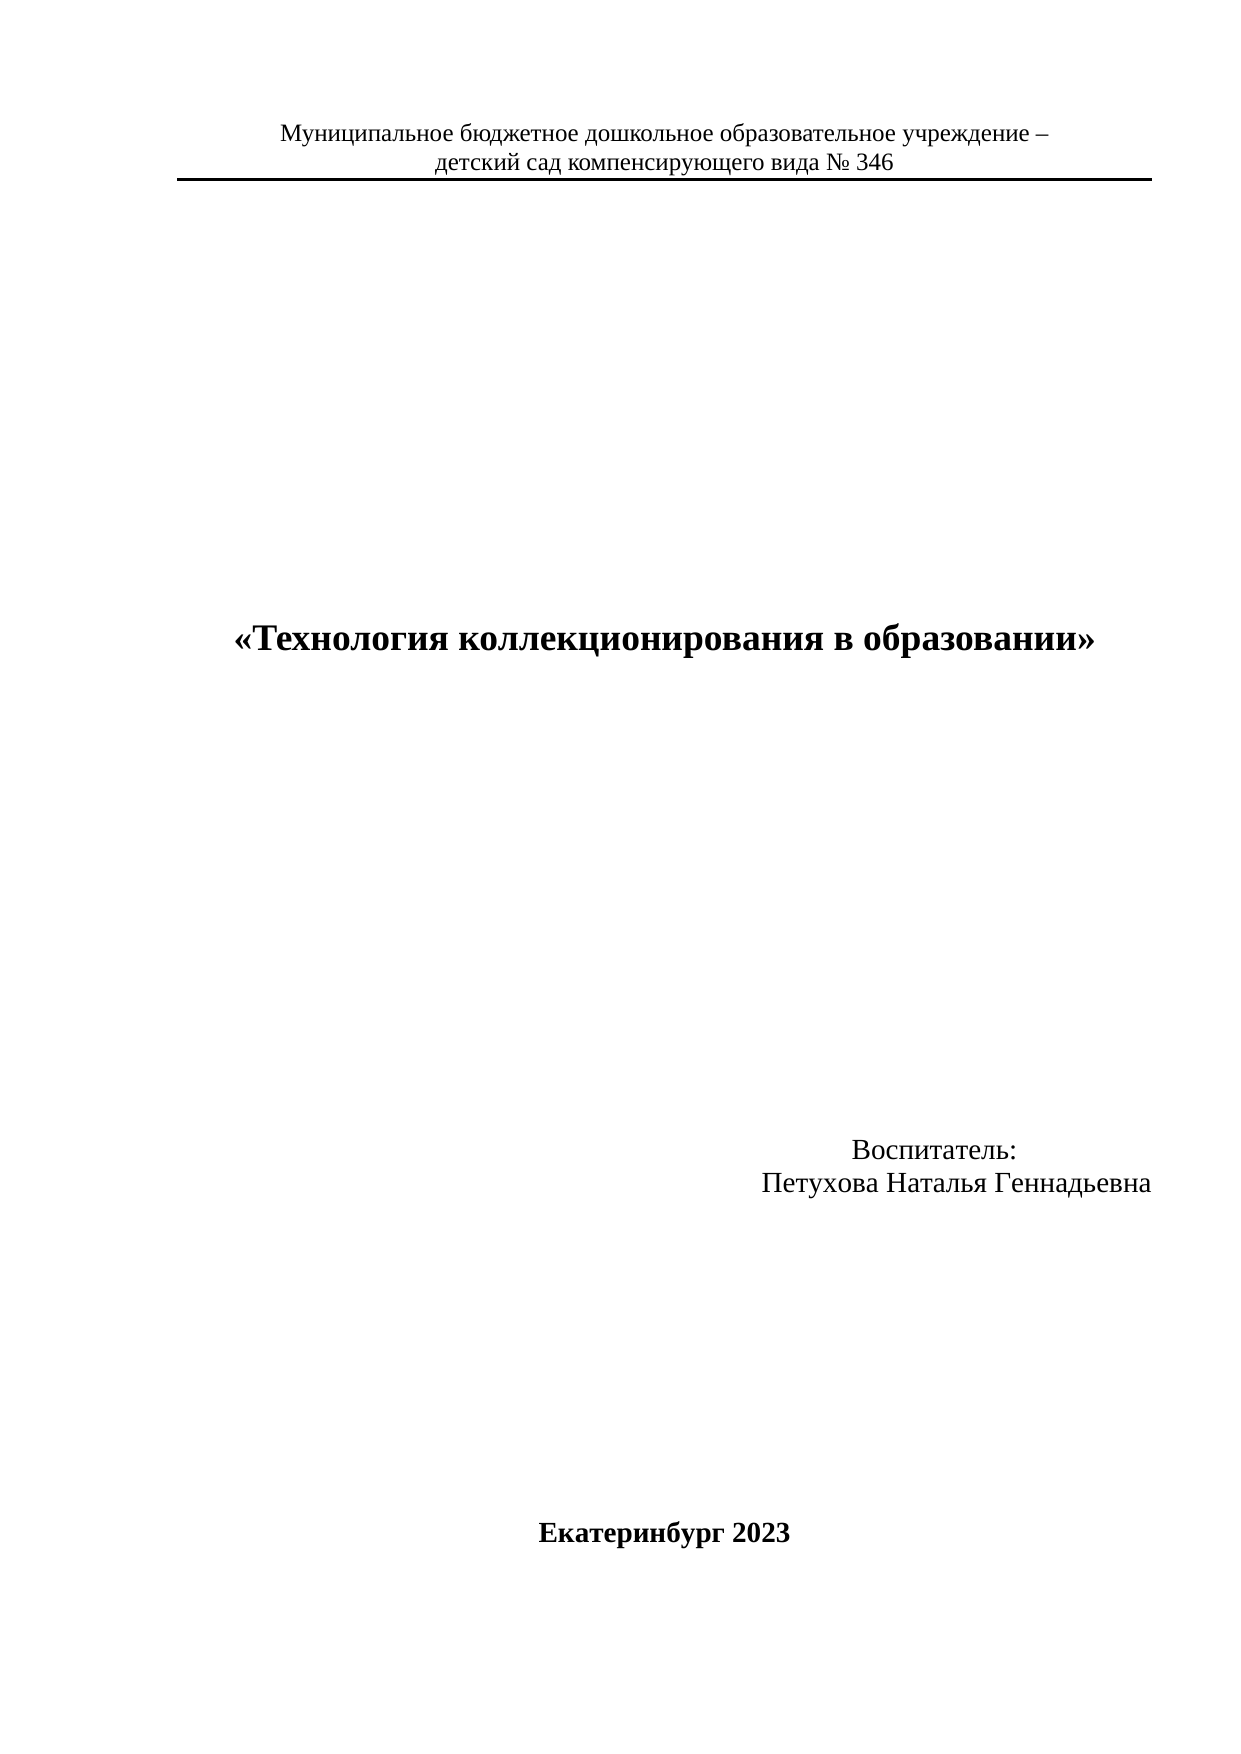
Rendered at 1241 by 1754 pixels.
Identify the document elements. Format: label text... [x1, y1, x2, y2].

text детский сад компенсирующего вида № 346 [177, 147, 1152, 178]
text Екатеринбург 2023 [177, 1515, 1152, 1548]
text Петухова Наталья Геннадьевна [177, 1166, 1152, 1199]
text Муниципальное бюджетное дошкольное образовательное учреждение – [177, 118, 1152, 147]
text «Технология коллекционирования в образовании» [177, 615, 1152, 658]
text Воспитатель: [177, 1132, 1152, 1166]
